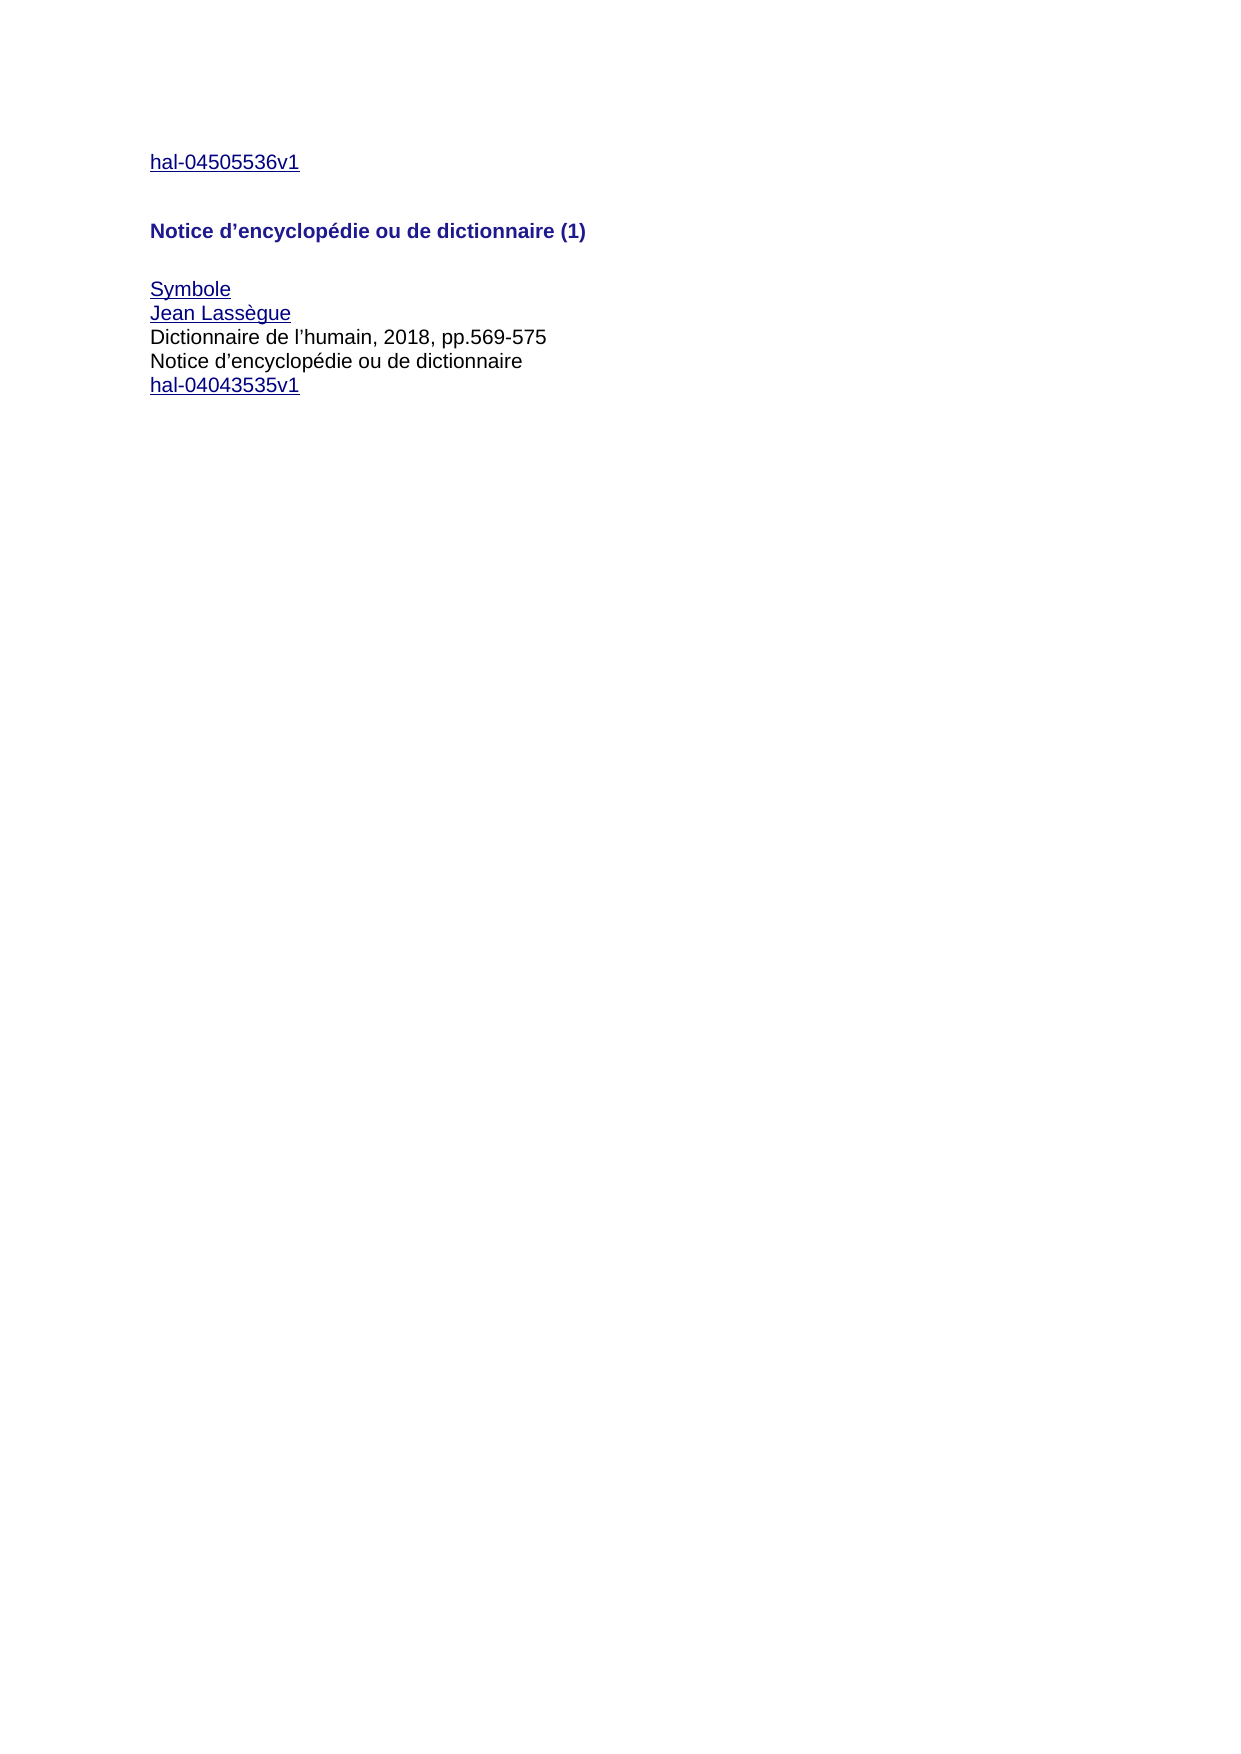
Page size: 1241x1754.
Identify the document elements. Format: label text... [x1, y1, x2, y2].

table_header Symbole Jean Lassègue Dictionnaire de l’humain, 2018, pp.569-575 Notice d’encyclopédie ou de dictionnaire hal-04043535v1 [150, 277, 1090, 397]
subtitle Notice d’encyclopédie ou de dictionnaire (1) [150, 219, 1090, 243]
table_cell hal-04505536v1 [150, 150, 1090, 174]
